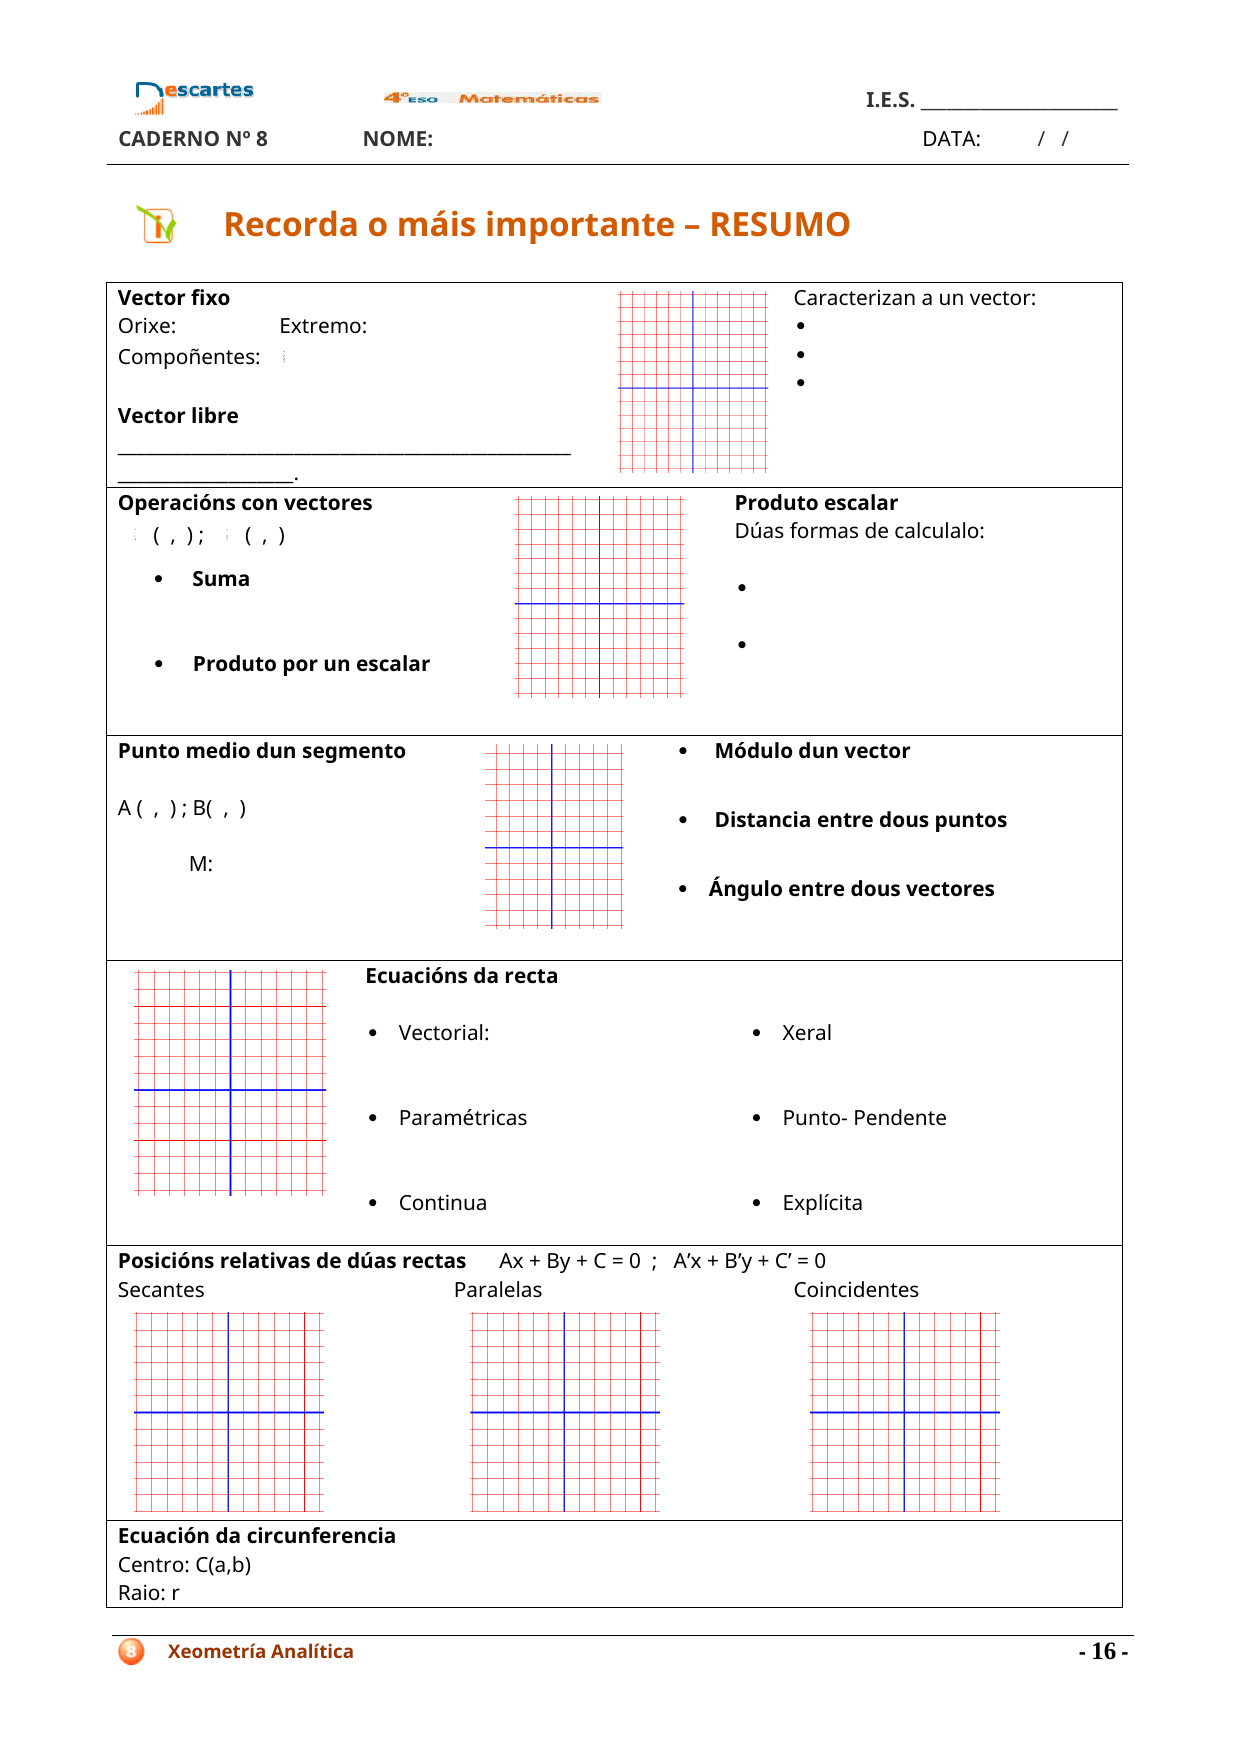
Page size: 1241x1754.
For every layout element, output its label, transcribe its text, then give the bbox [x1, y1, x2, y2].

picture [118, 1637, 145, 1665]
table_header Caracterizan a un vector: [782, 283, 1122, 487]
picture [134, 203, 179, 244]
table_cell Secantes [107, 1275, 442, 1520]
table_cell [1123, 1520, 1142, 1607]
table_cell Paralelas [443, 1275, 782, 1520]
table_cell Ecuacións da recta Vectorial: Paramétricas Continua [354, 961, 738, 1245]
table_header [107, 194, 118, 253]
table_cell [487, 488, 723, 735]
table_cell Punto medio dun segmento A ( , ) ; B( , ) M: [107, 736, 457, 960]
table_cell [1123, 487, 1142, 735]
table_header Recorda o máis importante – RESUMO [212, 194, 1125, 253]
table_header Vector fixo Orixe: Extremo: Compoñentes: Vector libre ____________________________________________________________________. [107, 283, 590, 487]
table_cell [1123, 1275, 1142, 1520]
table_cell Ecuación da circunferencia Centro: C(a,b) Raio: r [107, 1521, 1122, 1607]
picture [384, 92, 602, 105]
picture [134, 82, 257, 115]
table_cell Módulo dun vector Distancia entre dous puntos Ángulo entre dous vectores [664, 736, 1122, 960]
table_cell Operacións con vectores ( , ) ; ( , ) Suma Produto por un escalar [107, 488, 487, 735]
table_header [1123, 282, 1142, 487]
table_cell Produto escalar Dúas formas de calculalo: [723, 488, 1122, 735]
table_cell [1123, 735, 1142, 960]
table_cell [457, 736, 664, 960]
table_cell Posicións relativas de dúas rectas Ax + By + C = 0 ; A’x + B’y + C’ = 0 [107, 1246, 1122, 1275]
table_cell Coincidentes [782, 1275, 1122, 1520]
table_cell [1123, 1245, 1142, 1275]
table_cell [107, 961, 354, 1245]
table_cell Xeral Punto- Pendente Explícita [738, 961, 1122, 1245]
table_cell [1123, 960, 1142, 1245]
table_header [195, 194, 212, 253]
table_header [590, 283, 782, 487]
